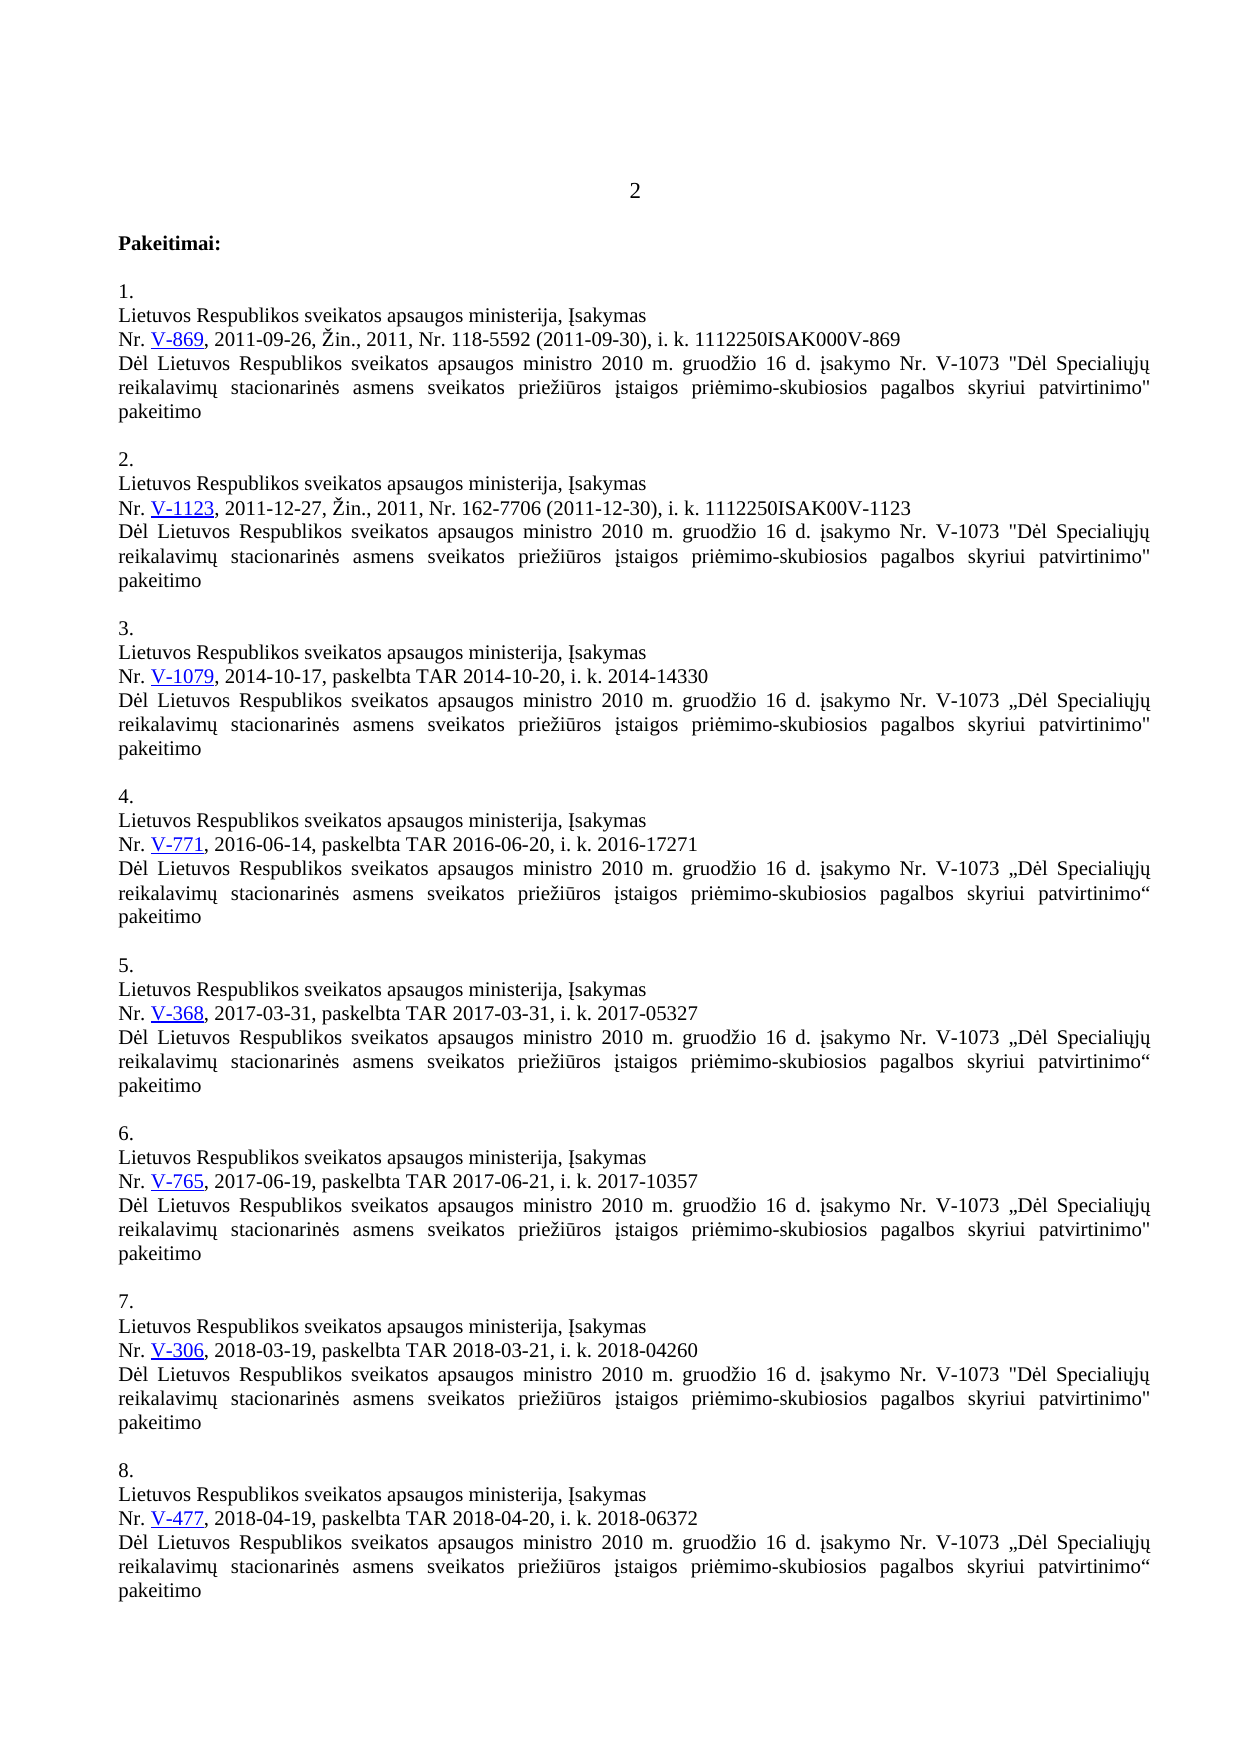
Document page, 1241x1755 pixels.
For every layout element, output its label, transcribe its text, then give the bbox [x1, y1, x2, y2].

text 4. [118, 784, 1152, 808]
text 5. [118, 953, 1152, 977]
text 3. [118, 616, 1152, 640]
text 8. [118, 1458, 1152, 1482]
text Lietuvos Respublikos sveikatos apsaugos ministerija, Įsakymas [118, 640, 1152, 664]
text Lietuvos Respublikos sveikatos apsaugos ministerija, Įsakymas [118, 808, 1152, 832]
text Dėl Lietuvos Respublikos sveikatos apsaugos ministro 2010 m. gruodžio 16 d. įsakymo Nr. V-1073 "Dėl Specialiųjų reikalavimų stacionarinės asmens sveikatos priežiūros įstaigos priėmimo-skubiosios pagalbos skyriui patvirtinimo" pakeitimo [118, 351, 1152, 423]
text Lietuvos Respublikos sveikatos apsaugos ministerija, Įsakymas [118, 1313, 1152, 1338]
text Dėl Lietuvos Respublikos sveikatos apsaugos ministro 2010 m. gruodžio 16 d. įsakymo Nr. V-1073 "Dėl Specialiųjų reikalavimų stacionarinės asmens sveikatos priežiūros įstaigos priėmimo-skubiosios pagalbos skyriui patvirtinimo" pakeitimo [118, 519, 1152, 592]
text Dėl Lietuvos Respublikos sveikatos apsaugos ministro 2010 m. gruodžio 16 d. įsakymo Nr. V-1073 „Dėl Specialiųjų reikalavimų stacionarinės asmens sveikatos priežiūros įstaigos priėmimo-skubiosios pagalbos skyriui patvirtinimo" pakeitimo [118, 688, 1152, 760]
text 2. [118, 447, 1152, 471]
text 7. [118, 1289, 1152, 1313]
text Nr. V-771, 2016-06-14, paskelbta TAR 2016-06-20, i. k. 2016-17271 [118, 832, 1152, 856]
text 1. [118, 279, 1152, 303]
text Nr. V-306, 2018-03-19, paskelbta TAR 2018-03-21, i. k. 2018-04260 [118, 1338, 1152, 1362]
text Nr. V-1079, 2014-10-17, paskelbta TAR 2014-10-20, i. k. 2014-14330 [118, 664, 1152, 688]
text Lietuvos Respublikos sveikatos apsaugos ministerija, Įsakymas [118, 303, 1152, 327]
text Dėl Lietuvos Respublikos sveikatos apsaugos ministro 2010 m. gruodžio 16 d. įsakymo Nr. V-1073 „Dėl Specialiųjų reikalavimų stacionarinės asmens sveikatos priežiūros įstaigos priėmimo-skubiosios pagalbos skyriui patvirtinimo" pakeitimo [118, 1193, 1152, 1265]
text Pakeitimai: [118, 231, 1152, 255]
text Dėl Lietuvos Respublikos sveikatos apsaugos ministro 2010 m. gruodžio 16 d. įsakymo Nr. V-1073 "Dėl Specialiųjų reikalavimų stacionarinės asmens sveikatos priežiūros įstaigos priėmimo-skubiosios pagalbos skyriui patvirtinimo" pakeitimo [118, 1362, 1152, 1434]
text Lietuvos Respublikos sveikatos apsaugos ministerija, Įsakymas [118, 471, 1152, 495]
text Nr. V-368, 2017-03-31, paskelbta TAR 2017-03-31, i. k. 2017-05327 [118, 1001, 1152, 1025]
text Dėl Lietuvos Respublikos sveikatos apsaugos ministro 2010 m. gruodžio 16 d. įsakymo Nr. V-1073 „Dėl Specialiųjų reikalavimų stacionarinės asmens sveikatos priežiūros įstaigos priėmimo-skubiosios pagalbos skyriui patvirtinimo“ pakeitimo [118, 1530, 1152, 1602]
text Lietuvos Respublikos sveikatos apsaugos ministerija, Įsakymas [118, 1145, 1152, 1169]
text Nr. V-765, 2017-06-19, paskelbta TAR 2017-06-21, i. k. 2017-10357 [118, 1169, 1152, 1193]
text Nr. V-477, 2018-04-19, paskelbta TAR 2018-04-20, i. k. 2018-06372 [118, 1506, 1152, 1530]
text Nr. V-869, 2011-09-26, Žin., 2011, Nr. 118-5592 (2011-09-30), i. k. 1112250ISAK000V-869 [118, 327, 1152, 351]
text 6. [118, 1121, 1152, 1145]
text Lietuvos Respublikos sveikatos apsaugos ministerija, Įsakymas [118, 1482, 1152, 1506]
text Lietuvos Respublikos sveikatos apsaugos ministerija, Įsakymas [118, 977, 1152, 1001]
text Nr. V-1123, 2011-12-27, Žin., 2011, Nr. 162-7706 (2011-12-30), i. k. 1112250ISAK00V-1123 [118, 495, 1152, 519]
text Dėl Lietuvos Respublikos sveikatos apsaugos ministro 2010 m. gruodžio 16 d. įsakymo Nr. V-1073 „Dėl Specialiųjų reikalavimų stacionarinės asmens sveikatos priežiūros įstaigos priėmimo-skubiosios pagalbos skyriui patvirtinimo“ pakeitimo [118, 856, 1152, 928]
text Dėl Lietuvos Respublikos sveikatos apsaugos ministro 2010 m. gruodžio 16 d. įsakymo Nr. V-1073 „Dėl Specialiųjų reikalavimų stacionarinės asmens sveikatos priežiūros įstaigos priėmimo-skubiosios pagalbos skyriui patvirtinimo“ pakeitimo [118, 1025, 1152, 1097]
